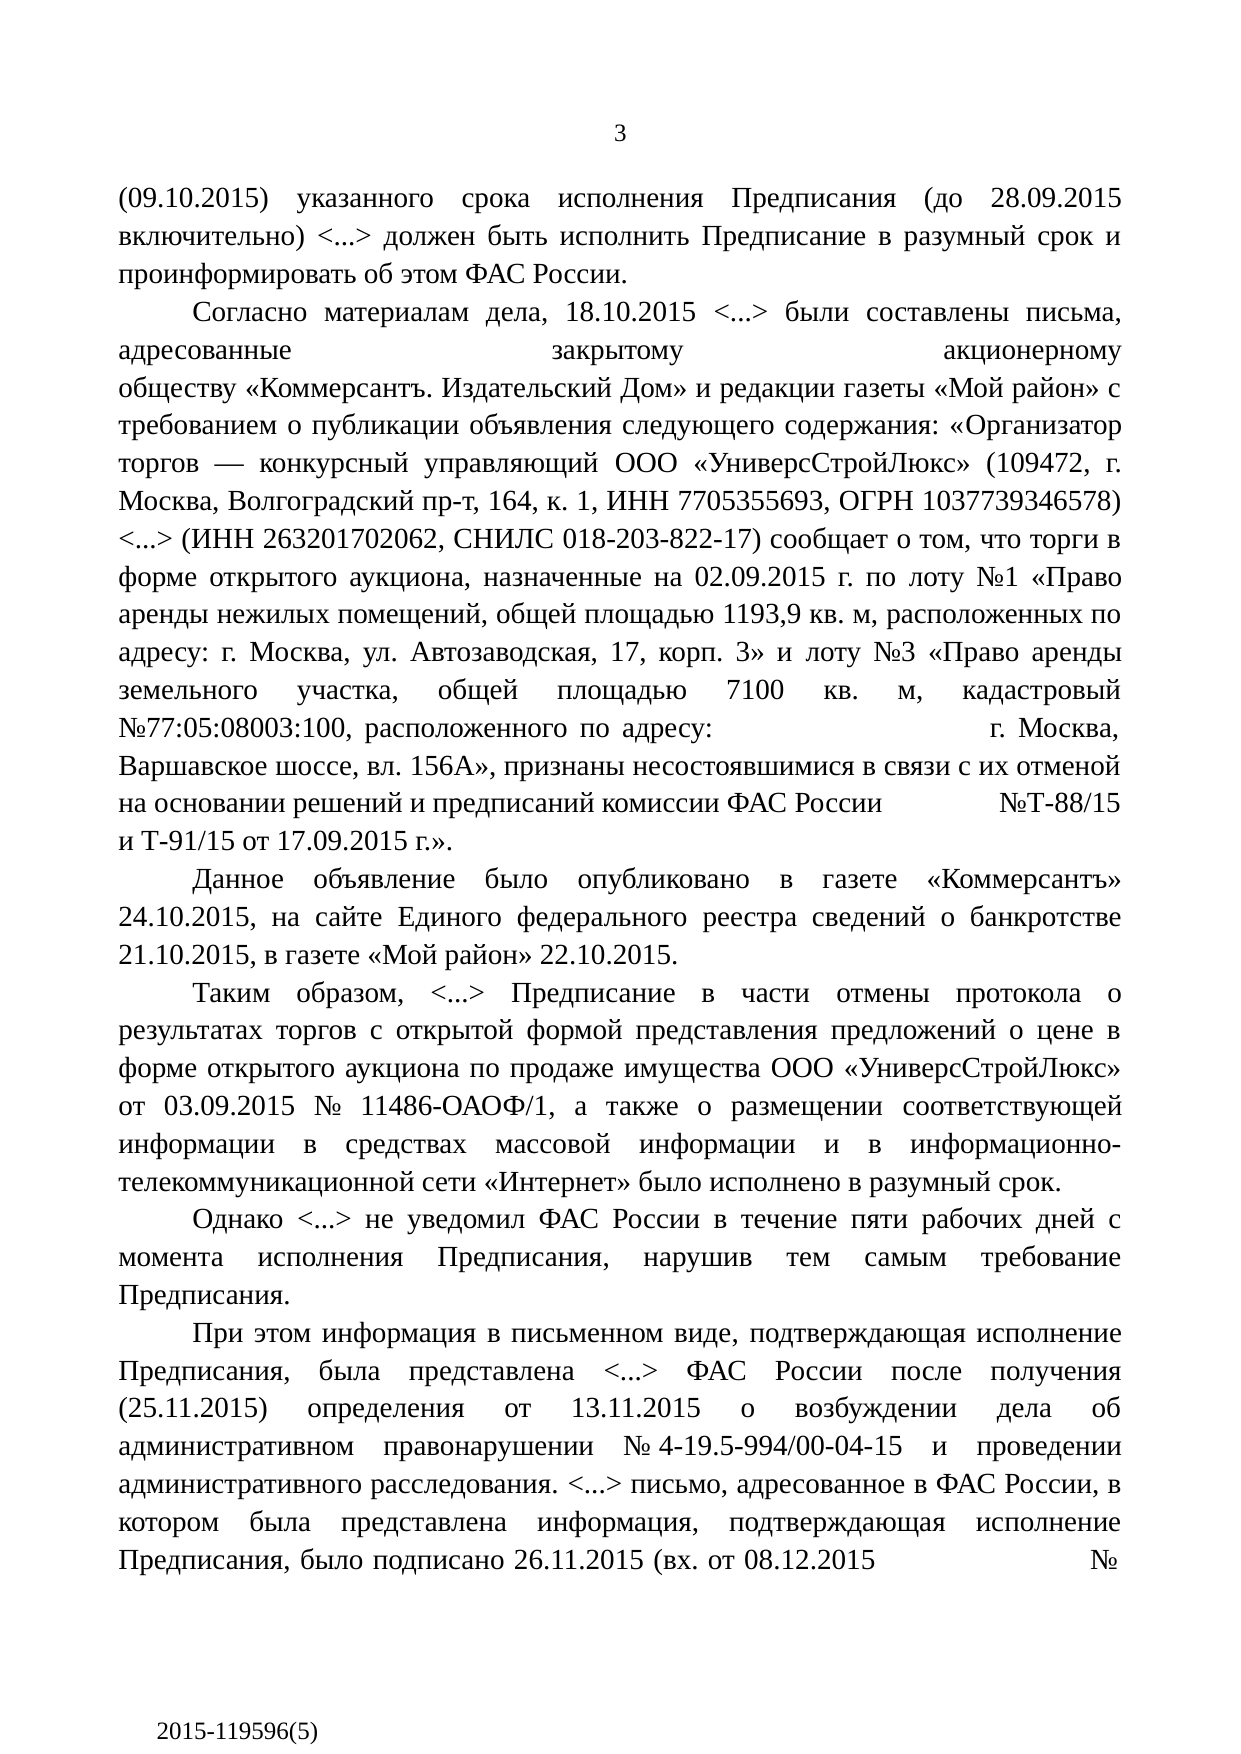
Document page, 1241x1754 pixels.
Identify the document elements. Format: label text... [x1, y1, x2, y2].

text Данное объявление было опубликовано в газете «Коммерсантъ» 24.10.2015, на сайте Единого федерального реестра сведений о банкротстве 21.10.2015, в газете «Мой район» 22.10.2015. [118, 857, 1122, 970]
text При этом информация в письменном виде, подтверждающая исполнение Предписания, была представлена <...> ФАС России после получения (25.11.2015) определения от 13.11.2015 о возбуждении дела об административном правонарушении № 4-19.5-994/00-04-15 и проведении административного расследования. <...> письмо, адресованное в ФАС России, в котором была представлена информация, подтверждающая исполнение Предписания, было подписано 26.11.2015 (вх. от 08.12.2015 № [118, 1311, 1122, 1575]
text Таким образом, <...> Предписание в части отмены протокола о результатах торгов с открытой формой представления предложений о цене в форме открытого аукциона по продаже имущества ООО «УниверсСтройЛюкс» от 03.09.2015 № 11486-ОАОФ/1, а также о размещении соответствующей информации в средствах массовой информации и в информационно-телекоммуникационной сети «Интернет» было исполнено в разумный срок. [118, 970, 1122, 1197]
text Согласно материалам дела, 18.10.2015 <...> были составлены письма, адресованные закрытому акционерному обществу «Коммерсантъ. Издательский Дом» и редакции газеты «Мой район» с требованием о публикации объявления следующего содержания: «Организатор торгов — конкурсный управляющий ООО «УниверсСтройЛюкс» (109472, г. Москва, Волгоградский пр-т, 164, к. 1, ИНН 7705355693, ОГРН 1037739346578) <...> (ИНН 263201702062, СНИЛС 018-203-822-17) сообщает о том, что торги в форме открытого аукциона, назначенные на 02.09.2015 г. по лоту №1 «Право аренды нежилых помещений, общей площадью 1193,9 кв. м, расположенных по адресу: г. Москва, ул. Автозаводская, 17, корп. 3» и лоту №3 «Право аренды земельного участка, общей площадью 7100 кв. м, кадастровый №77:05:08003:100, расположенного по адресу: г. Москва, Варшавское шоссе, вл. 156А», признаны несостоявшимися в связи с их отменой на основании решений и предписаний комиссии ФАС России №Т-88/15 и Т-91/15 от 17.09.2015 г.». [118, 290, 1122, 857]
text Однако <...> не уведомил ФАС России в течение пяти рабочих дней с момента исполнения Предписания, нарушив тем самым требование Предписания. [118, 1197, 1122, 1311]
text (09.10.2015) указанного срока исполнения Предписания (до 28.09.2015 включительно) <...> должен быть исполнить Предписание в разумный срок и проинформировать об этом ФАС России. [118, 176, 1122, 290]
